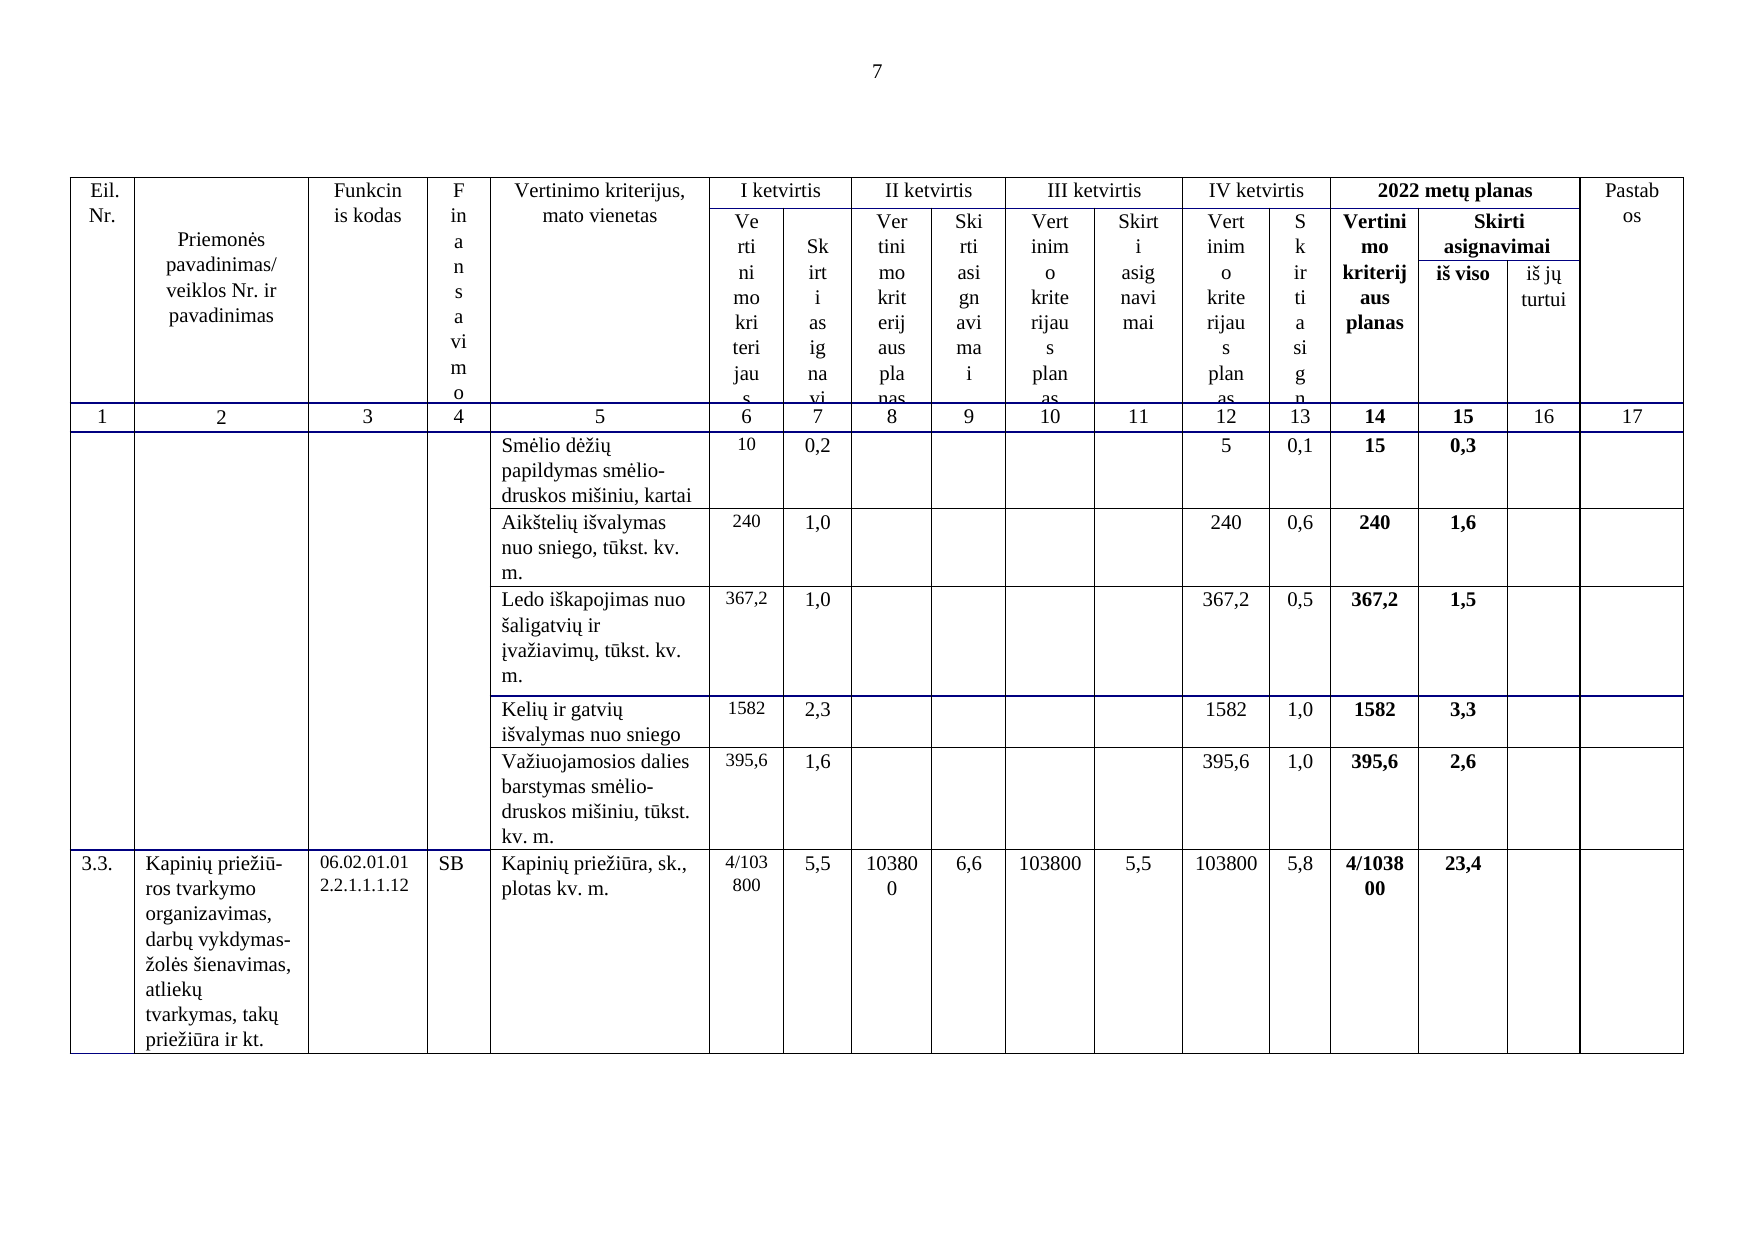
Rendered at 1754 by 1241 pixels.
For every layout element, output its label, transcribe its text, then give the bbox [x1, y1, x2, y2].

table_cell 0,6 [1270, 509, 1330, 586]
table_cell [932, 587, 1005, 695]
table_cell Kapinių priežiūra, sk., plotas kv. m. [491, 850, 709, 1053]
table_cell 1,0 [1270, 697, 1330, 747]
table_cell Smėlio dėžių papildymas smėlio-druskos mišiniu, kartai [491, 433, 709, 508]
table_cell Vertinimo kriterijaus planas [852, 209, 931, 402]
table_cell [932, 509, 1005, 586]
table_cell 17 [1581, 404, 1683, 431]
table_cell [852, 697, 931, 747]
table_cell 5,5 [784, 850, 851, 1053]
table_cell [1006, 748, 1094, 849]
table_cell 367,2 [1183, 587, 1269, 695]
table_cell Važiuojamosios dalies barstymas smėlio-druskos mišiniu, tūkst. kv. m. [491, 748, 709, 849]
table_cell [1095, 697, 1182, 747]
table_cell [1508, 509, 1579, 586]
table_cell 1582 [710, 697, 783, 747]
table_cell 10 [1006, 404, 1094, 431]
table_cell SB [428, 851, 490, 1053]
table_cell 2 [135, 404, 308, 431]
table_cell [1508, 697, 1579, 747]
table_cell 103800 [1183, 850, 1269, 1053]
table_cell [1095, 433, 1182, 508]
table_cell Skirti asignavimai [784, 209, 851, 402]
table_cell 15 [1331, 433, 1418, 508]
table_header Pastabos [1581, 178, 1683, 402]
table_cell 7 [784, 404, 851, 431]
table_cell 395,6 [1183, 748, 1269, 849]
table_cell 0,1 [1270, 433, 1330, 508]
table_cell [428, 433, 490, 849]
table_cell 8 [852, 404, 931, 431]
table_cell [1508, 850, 1579, 1053]
table_cell [1006, 509, 1094, 586]
table_cell 3.3. [71, 851, 134, 1053]
table_cell [1581, 587, 1683, 695]
table_cell 240 [1331, 509, 1418, 586]
table_cell 0,3 [1419, 433, 1507, 508]
table_cell iš viso [1419, 261, 1507, 402]
table_cell 0,5 [1270, 587, 1330, 695]
table_cell 3,3 [1419, 697, 1507, 747]
table_cell [1581, 509, 1683, 586]
table_cell [1508, 433, 1579, 508]
table_cell 2,3 [784, 697, 851, 747]
table_cell [1095, 587, 1182, 695]
table_cell Vertinimo kriterijaus planas [1331, 209, 1418, 402]
table_cell 240 [1183, 509, 1269, 586]
table_cell 1,6 [784, 748, 851, 849]
table_cell 5,8 [1270, 850, 1330, 1053]
table_cell [1581, 697, 1683, 747]
table_cell Kapinių priežiū- ros tvarkymo organizavimas, darbų vykdymas-žolės šienavimas, atliekų tvarkymas, takų priežiūra ir kt. [135, 851, 308, 1053]
table_cell Skirti asignavimai [1419, 209, 1579, 260]
table_cell 1,5 [1419, 587, 1507, 695]
table_cell [852, 748, 931, 849]
table_cell 2,6 [1419, 748, 1507, 849]
table_cell [135, 433, 308, 849]
table_cell Vertinimo kriterijaus planas [1183, 209, 1269, 402]
table_cell 367,2 [1331, 587, 1418, 695]
table_cell 1,6 [1419, 509, 1507, 586]
table_cell 5,5 [1095, 850, 1182, 1053]
table_cell 1,0 [784, 509, 851, 586]
table_cell 1,0 [784, 587, 851, 695]
table_cell 395,6 [1331, 748, 1418, 849]
table_header I ketvirtis [710, 178, 851, 208]
table_cell 10 [710, 433, 783, 508]
table_cell Skirti asignavimai [1270, 209, 1330, 402]
table_cell 13 [1270, 404, 1330, 431]
table_cell 103800 [852, 850, 931, 1053]
table_cell 15 [1419, 404, 1507, 431]
table_cell 4/103800 [710, 850, 783, 1053]
table_cell 14 [1331, 404, 1418, 431]
table_cell [1581, 748, 1683, 849]
table_cell Skirti asignavimai [1095, 209, 1182, 402]
table_cell [852, 509, 931, 586]
table_cell [932, 433, 1005, 508]
table_cell 6,6 [932, 850, 1005, 1053]
table_cell [1508, 748, 1579, 849]
table_cell 5 [1183, 433, 1269, 508]
table_cell 5 [491, 404, 709, 431]
table_cell 103800 [1006, 850, 1094, 1053]
table_header Priemonės pavadinimas/ veiklos Nr. ir pavadinimas [135, 178, 308, 402]
table_cell 6 [710, 404, 783, 431]
table_cell 16 [1508, 404, 1579, 431]
table_cell [1581, 433, 1683, 508]
table_header Vertinimo kriterijus, mato vienetas [491, 178, 709, 402]
table_header Funkcinis kodas [309, 178, 427, 402]
table_cell Aikštelių išvalymas nuo sniego, tūkst. kv. m. [491, 509, 709, 586]
table_cell [1006, 587, 1094, 695]
table_cell [1508, 587, 1579, 695]
table_cell Kelių ir gatvių išvalymas nuo sniego [491, 697, 709, 747]
table_header II ketvirtis [852, 178, 1005, 208]
table_cell 12 [1183, 404, 1269, 431]
table_cell 11 [1095, 404, 1182, 431]
table_cell 3 [309, 404, 427, 431]
table_cell 240 [710, 509, 783, 586]
table_header III ketvirtis [1006, 178, 1182, 208]
table_cell 0,2 [784, 433, 851, 508]
table_cell 1582 [1183, 697, 1269, 747]
table_cell 1582 [1331, 697, 1418, 747]
table_cell 9 [932, 404, 1005, 431]
table_cell [309, 433, 427, 849]
table_cell 367,2 [710, 587, 783, 695]
table_cell [1581, 850, 1683, 1053]
table_header IV ketvirtis [1183, 178, 1330, 208]
table_cell Vertinimo kriterijaus planas [710, 209, 783, 402]
table_cell [71, 433, 134, 849]
table_cell 06.02.01.01 2.2.1.1.1.12 [309, 851, 427, 1053]
table_cell 1 [71, 404, 134, 431]
table_cell [852, 433, 931, 508]
table_cell 395,6 [710, 748, 783, 849]
table_cell [1006, 697, 1094, 747]
table_cell 1,0 [1270, 748, 1330, 849]
table_cell Vertinimo kriterijaus planas [1006, 209, 1094, 402]
table_cell [852, 587, 931, 695]
table_cell 23,4 [1419, 850, 1507, 1053]
table_cell [1095, 509, 1182, 586]
table_cell Ledo iškapojimas nuo šaligatvių ir įvažiavimų, tūkst. kv. m. [491, 587, 709, 695]
table_cell Skirti asignavimai [932, 209, 1005, 402]
table_cell [1006, 433, 1094, 508]
table_cell 4/103800 [1331, 850, 1418, 1053]
table_header Eil. Nr. [71, 178, 134, 402]
table_cell iš jų turtui [1508, 261, 1579, 402]
table_cell [1095, 748, 1182, 849]
table_cell [932, 748, 1005, 849]
table_cell [932, 697, 1005, 747]
table_header Finansavimo šaltiniai [428, 178, 490, 402]
table_cell 4 [428, 404, 490, 431]
table_header 2022 metų planas [1331, 178, 1579, 208]
